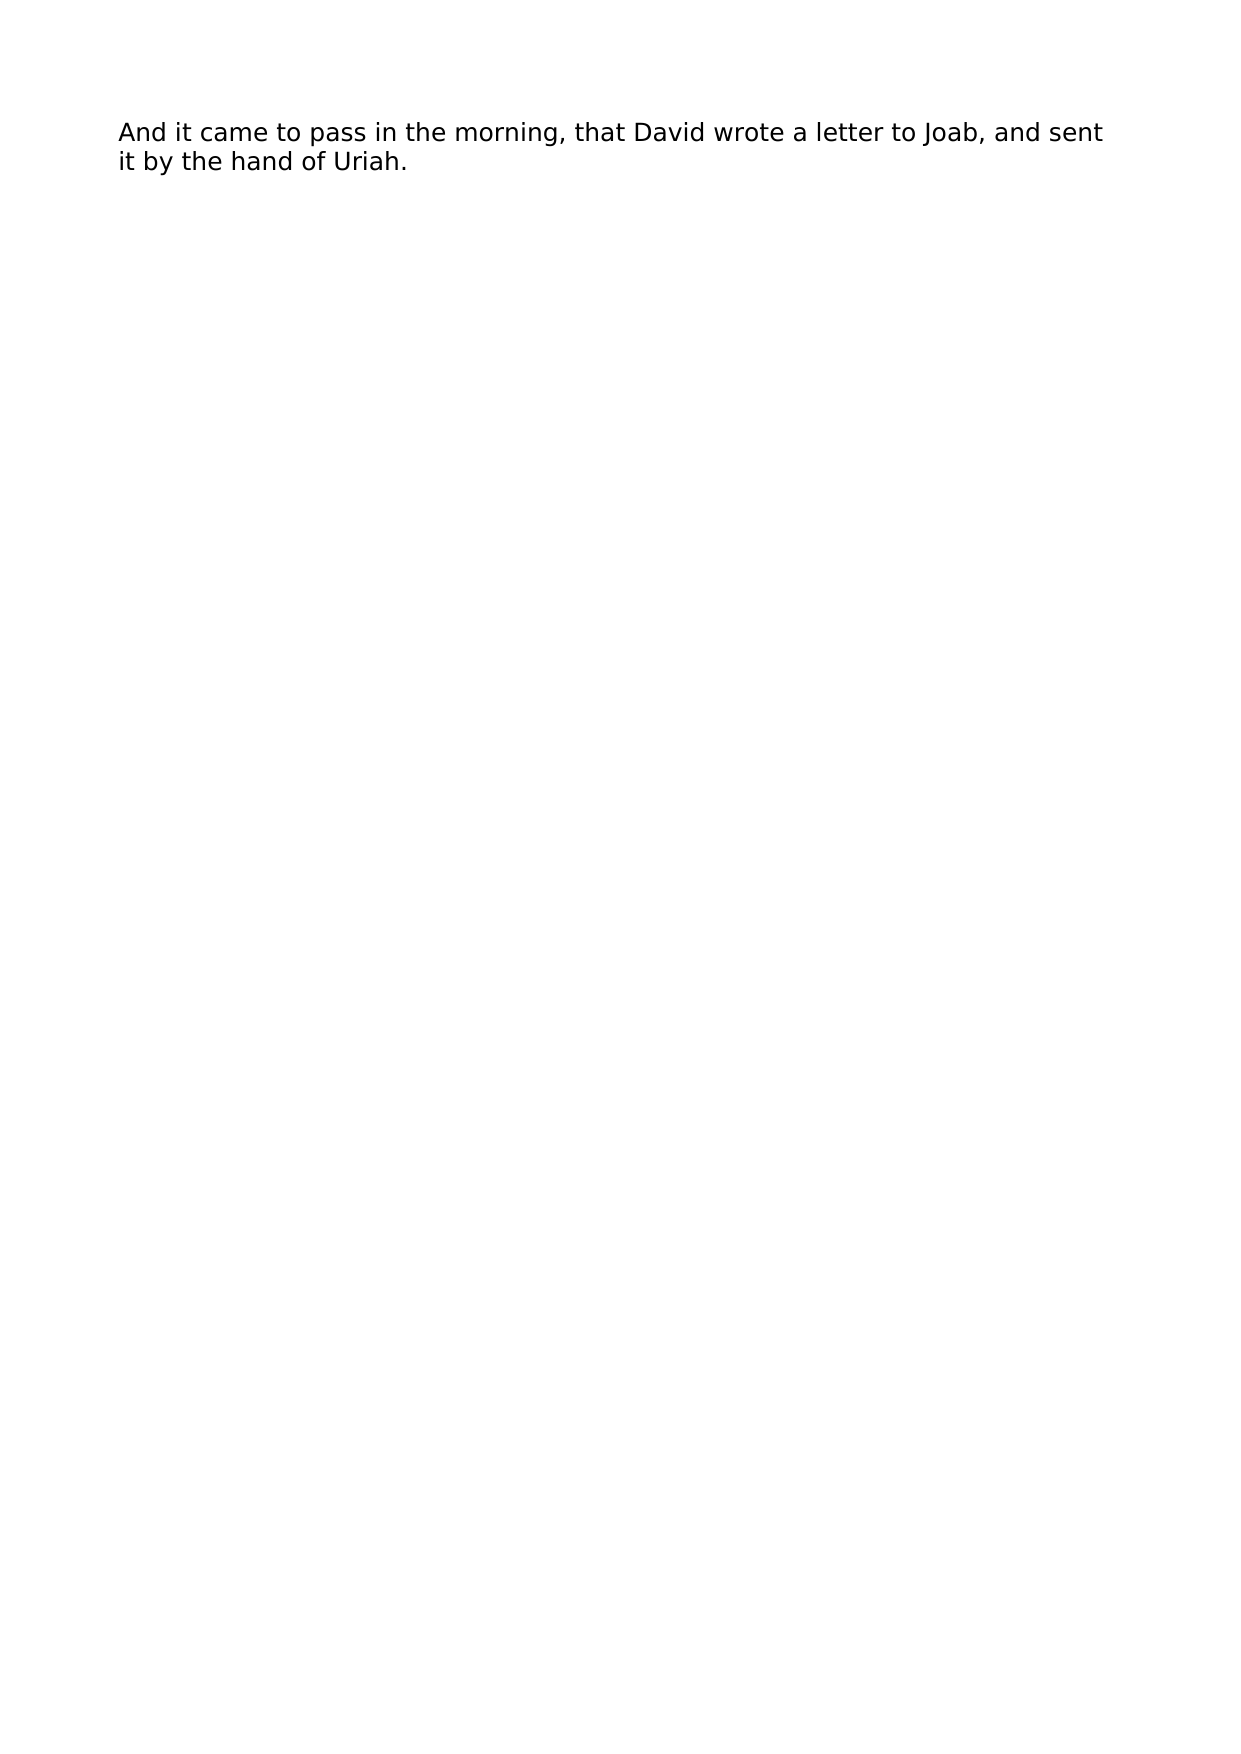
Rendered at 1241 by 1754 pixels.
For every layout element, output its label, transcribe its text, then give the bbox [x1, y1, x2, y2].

text And it came to pass in the morning, that David wrote a letter to Joab, and sent it by the hand of Uriah. [118, 118, 1122, 176]
